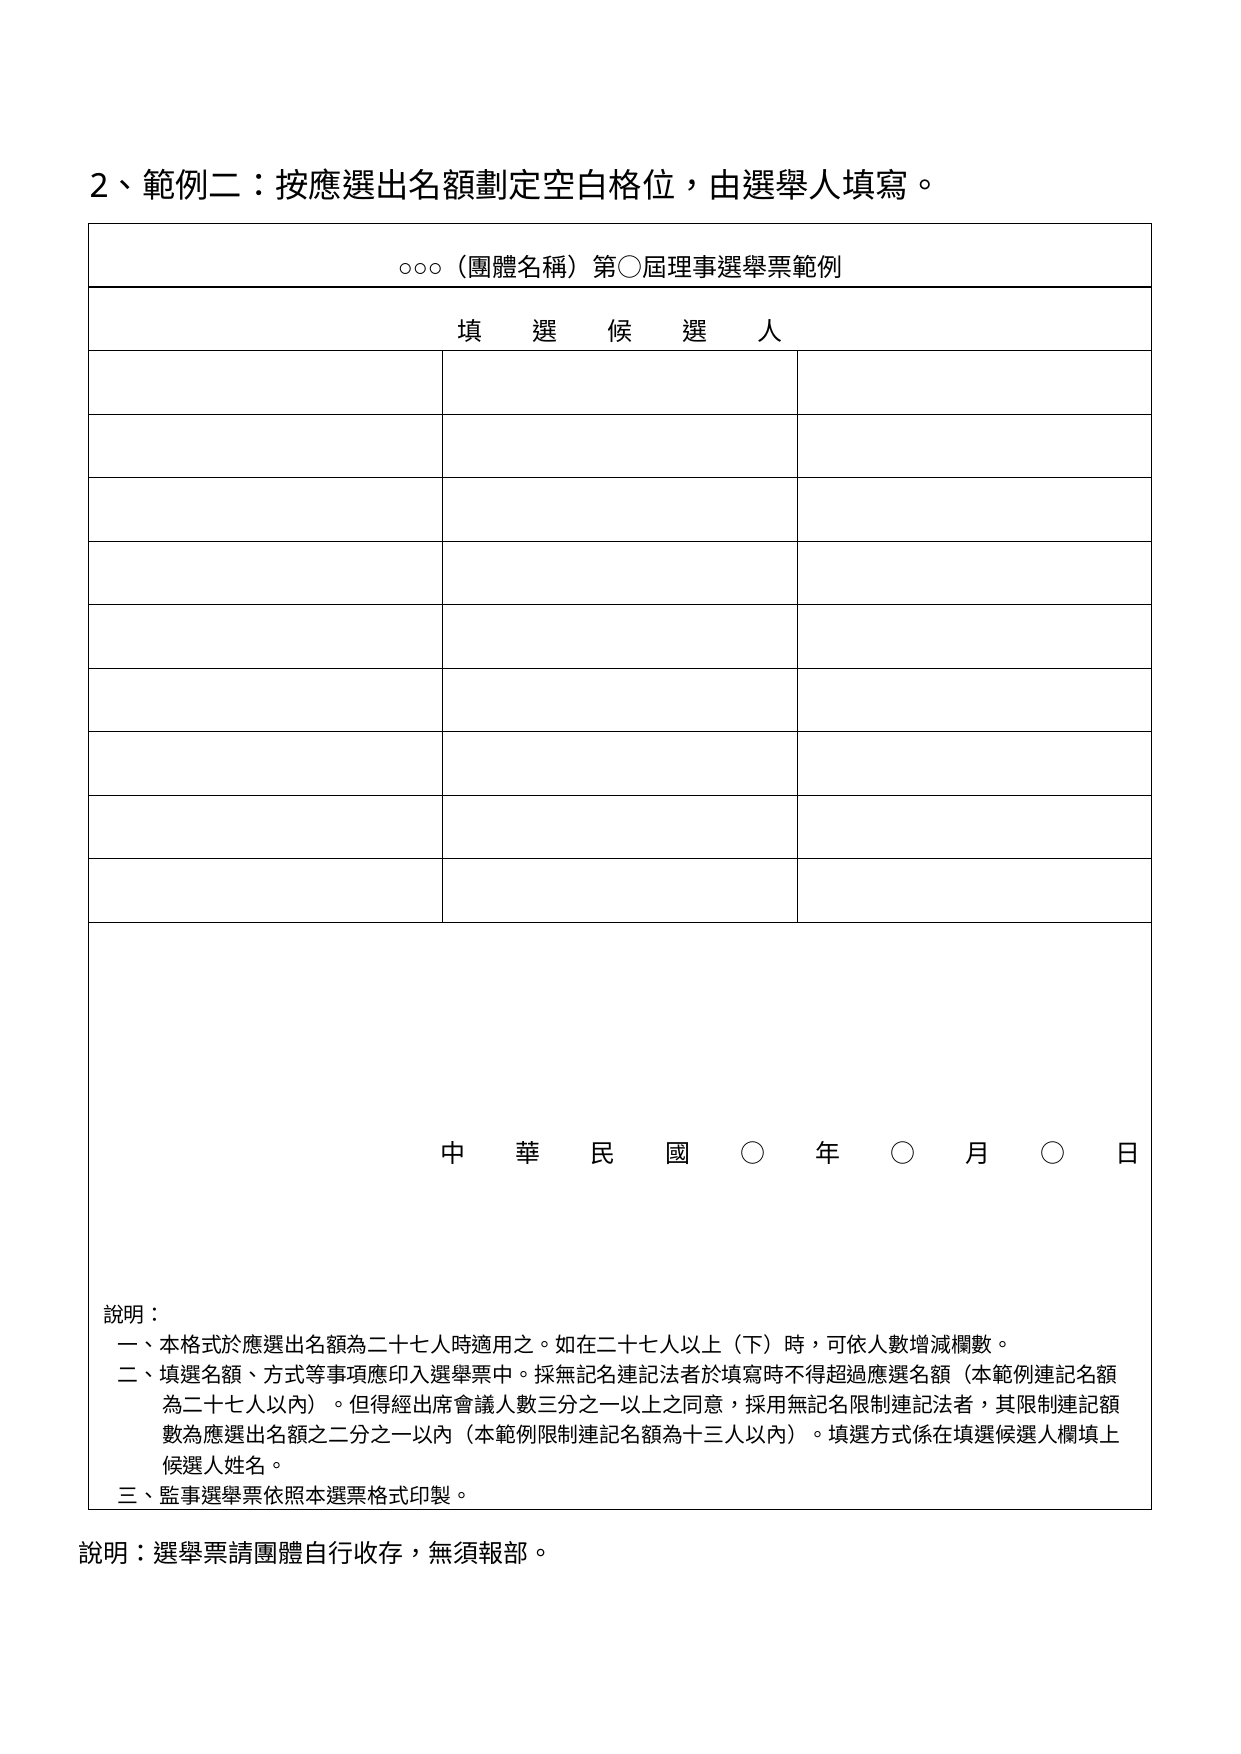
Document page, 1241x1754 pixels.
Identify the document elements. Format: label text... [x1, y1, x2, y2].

table_cell [443, 415, 797, 477]
list 範例二：按應選出名額劃定空白格位，由選舉人填寫。 [89, 142, 1152, 204]
table_cell [798, 669, 1151, 731]
table_header ○○○（團體名稱）第○屆理事選舉票範例 [89, 224, 1151, 286]
table_cell [798, 796, 1151, 858]
table_cell 中 華 民 國 ○ 年 ○ 月 ○ 日 說明： 一、本格式於應選出名額為二十七人時適用之。如在二十七人以上（下）時，可依人數增減欄數。 二、填選名額、方式等事項應印入選舉票中。採無記名連記法者於填寫時不得超過應選名額（本範例連記名額為二十七人以內）。但得經出席會議人數三分之一以上之同意，採用無記名限制連記法者，其限制連記額數為應選出名額之二分之一以內（本範例限制連記名額為十三人以內）。填選方式係在填選候選人欄填上候選人姓名。 三、監事選舉票依照本選票格式印製。 [89, 923, 1151, 1509]
table_cell [443, 732, 797, 795]
table_cell [89, 732, 442, 795]
table_cell [89, 605, 442, 668]
table_cell [89, 669, 442, 731]
table_cell [443, 859, 797, 922]
table_cell [89, 796, 442, 858]
text 說明：選舉票請團體自行收存，無須報部。 [78, 1510, 1152, 1573]
table_cell [89, 859, 442, 922]
table_cell [443, 605, 797, 668]
table_cell [89, 415, 442, 477]
table_cell [798, 732, 1151, 795]
table_cell [798, 478, 1151, 541]
table_cell [443, 796, 797, 858]
table_cell [798, 415, 1151, 477]
table_cell [89, 478, 442, 541]
table_cell [443, 669, 797, 731]
table_cell [443, 351, 797, 413]
table_cell [443, 542, 797, 604]
table_cell [89, 542, 442, 604]
table_cell [798, 542, 1151, 604]
table_cell [798, 605, 1151, 668]
table_cell 填 選 候 選 人 [89, 288, 1151, 350]
table_cell [89, 351, 442, 413]
table_cell [443, 478, 797, 541]
table_cell [798, 351, 1151, 413]
table_cell [798, 859, 1151, 922]
